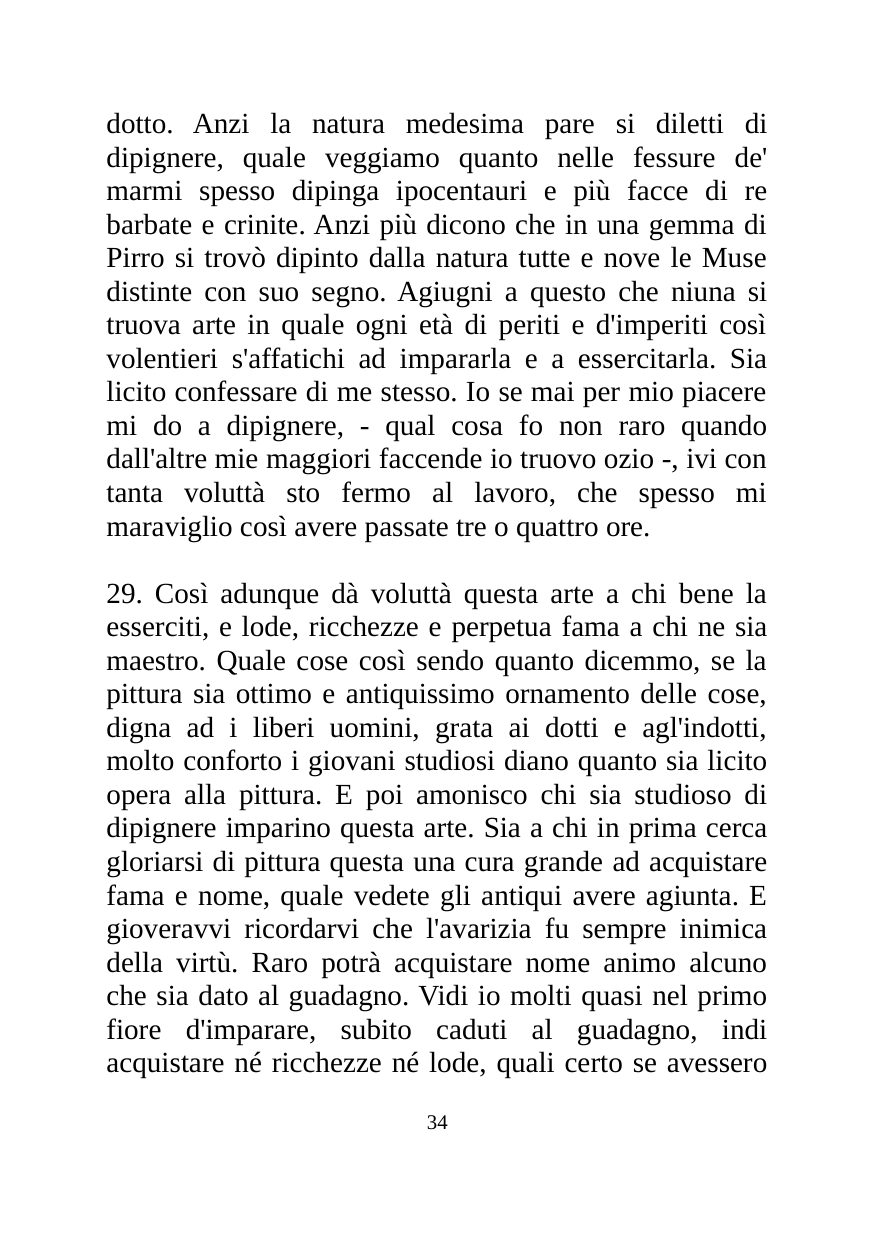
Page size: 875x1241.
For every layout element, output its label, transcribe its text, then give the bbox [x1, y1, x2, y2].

text 29. Così adunque dà voluttà questa arte a chi bene la esserciti, e lode, ricchezze e perpetua fama a chi ne sia maestro. Quale cose così sendo quanto dicemmo, se la pittura sia ottimo e antiquissimo ornamento delle cose, digna ad i liberi uomini, grata ai dotti e agl'indotti, molto conforto i giovani studiosi diano quanto sia licito opera alla pittura. E poi amonisco chi sia studioso di dipignere imparino questa arte. Sia a chi in prima cerca gloriarsi di pittura questa una cura grande ad acquistare fama e nome, quale vedete gli antiqui avere agiunta. E gioveravvi ricordarvi che l'avarizia fu sempre inimica della virtù. Raro potrà acquistare nome animo alcuno che sia dato al guadagno. Vidi io molti quasi nel primo fiore d'imparare, subito caduti al guadagno, indi acquistare né ricchezze né lode, quali certo se avessero [106, 576, 768, 1079]
text dotto. Anzi la natura medesima pare si diletti di dipignere, quale veggiamo quanto nelle fessure de' marmi spesso dipinga ipocentauri e più facce di re barbate e crinite. Anzi più dicono che in una gemma di Pirro si trovò dipinto dalla natura tutte e nove le Muse distinte con suo segno. Agiugni a questo che niuna si truova arte in quale ogni età di periti e d'imperiti così volentieri s'affatichi ad impararla e a essercitarla. Sia licito confessare di me stesso. Io se mai per mio piacere mi do a dipignere, - qual cosa fo non raro quando dall'altre mie maggiori faccende io truovo ozio -, ivi con tanta voluttà sto fermo al lavoro, che spesso mi maraviglio così avere passate tre o quattro ore. [106, 106, 768, 542]
